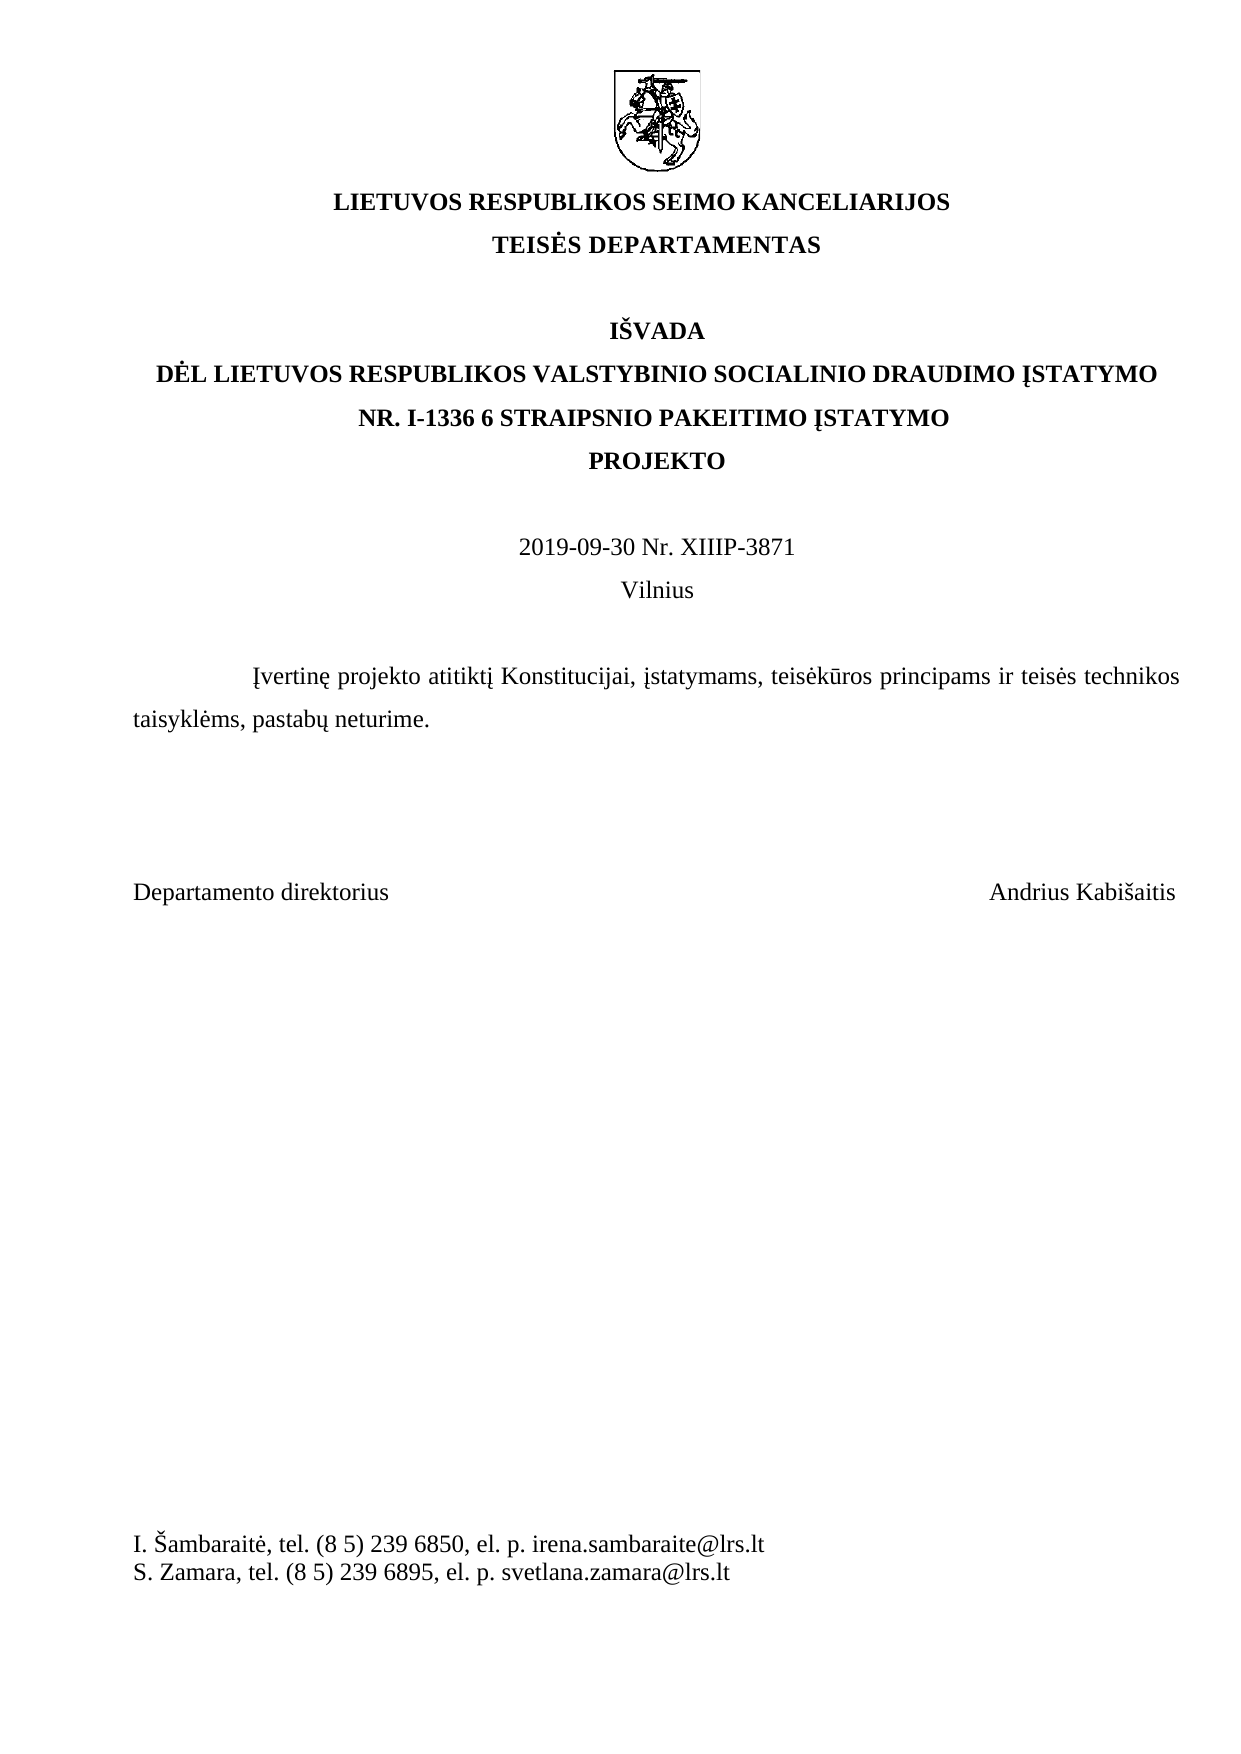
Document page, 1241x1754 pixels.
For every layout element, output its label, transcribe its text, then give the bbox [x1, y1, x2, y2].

text S. Zamara, tel. (8 5) 239 6895, el. p. svetlana.zamara@lrs.lt [133, 1557, 1181, 1586]
text Departamento direktorius Andrius Kabišaitis [133, 877, 1181, 906]
text I. Šambaraitė, tel. (8 5) 239 6850, el. p. irena.sambaraite@lrs.lt [133, 1529, 1181, 1557]
text 2019-09-30 Nr. XIIIP-3871 [133, 532, 1181, 561]
text PROJEKTO [133, 446, 1181, 474]
text IŠVADA [133, 316, 1181, 345]
text DĖL LIETUVOS RESPUBLIKOS VALSTYBINIO SOCIALINIO DRAUDIMO ĮSTATYMO NR. I-1336 6 STRAIPSNIO PAKEITIMO ĮSTATYMO [133, 359, 1181, 431]
text TEISĖS DEPARTAMENTAS [133, 230, 1180, 259]
text Vilnius [133, 575, 1181, 604]
text LIETUVOS RESPUBLIKOS SEIMO KANCELIARIJOS [133, 187, 1151, 216]
text Įvertinę projekto atitiktį Konstitucijai, įstatymams, teisėkūros principams ir teisės technikos taisyklėms, pastabų neturime. [133, 661, 1181, 733]
